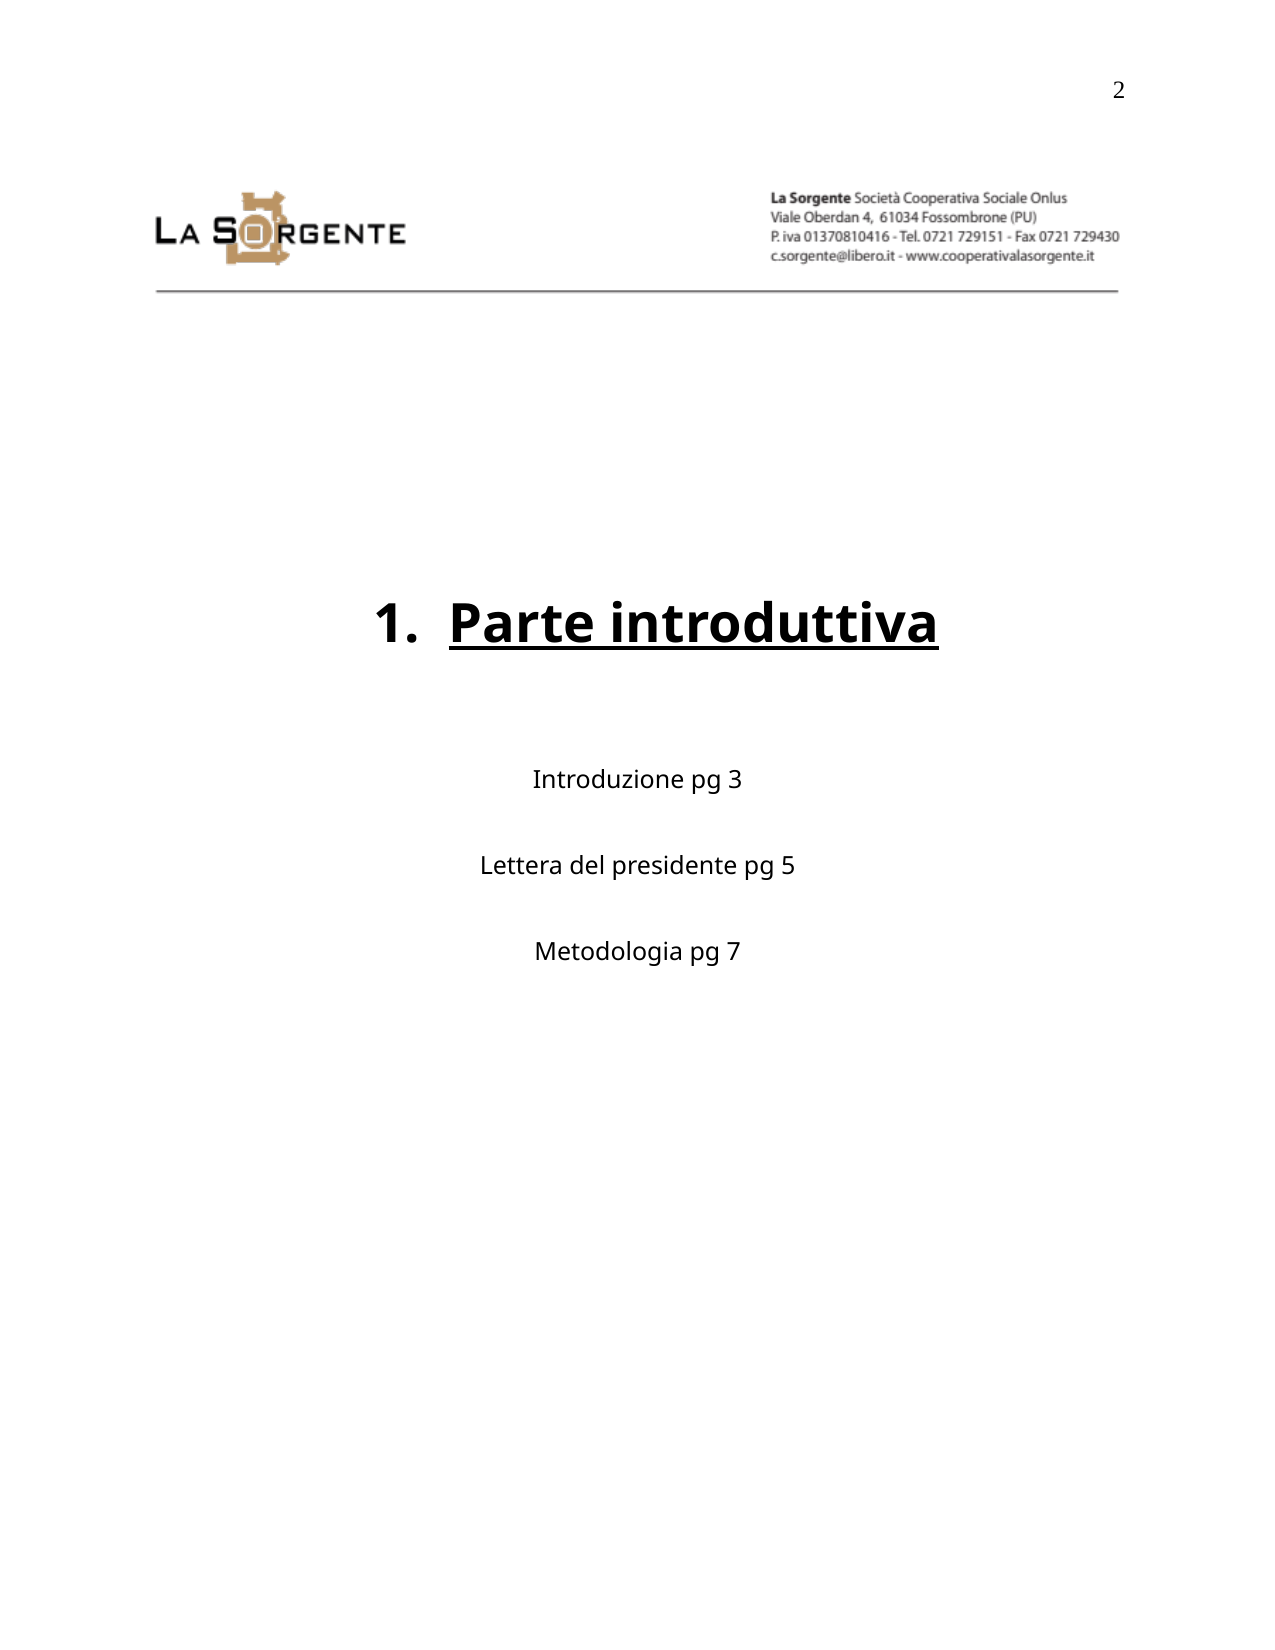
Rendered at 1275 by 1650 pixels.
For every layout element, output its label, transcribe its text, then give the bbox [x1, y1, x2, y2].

text Metodologia pg 7 [150, 934, 1125, 968]
text Lettera del presidente pg 5 [150, 848, 1125, 882]
text Introduzione pg 3 [150, 762, 1125, 796]
list Parte introduttiva [187, 584, 1125, 658]
